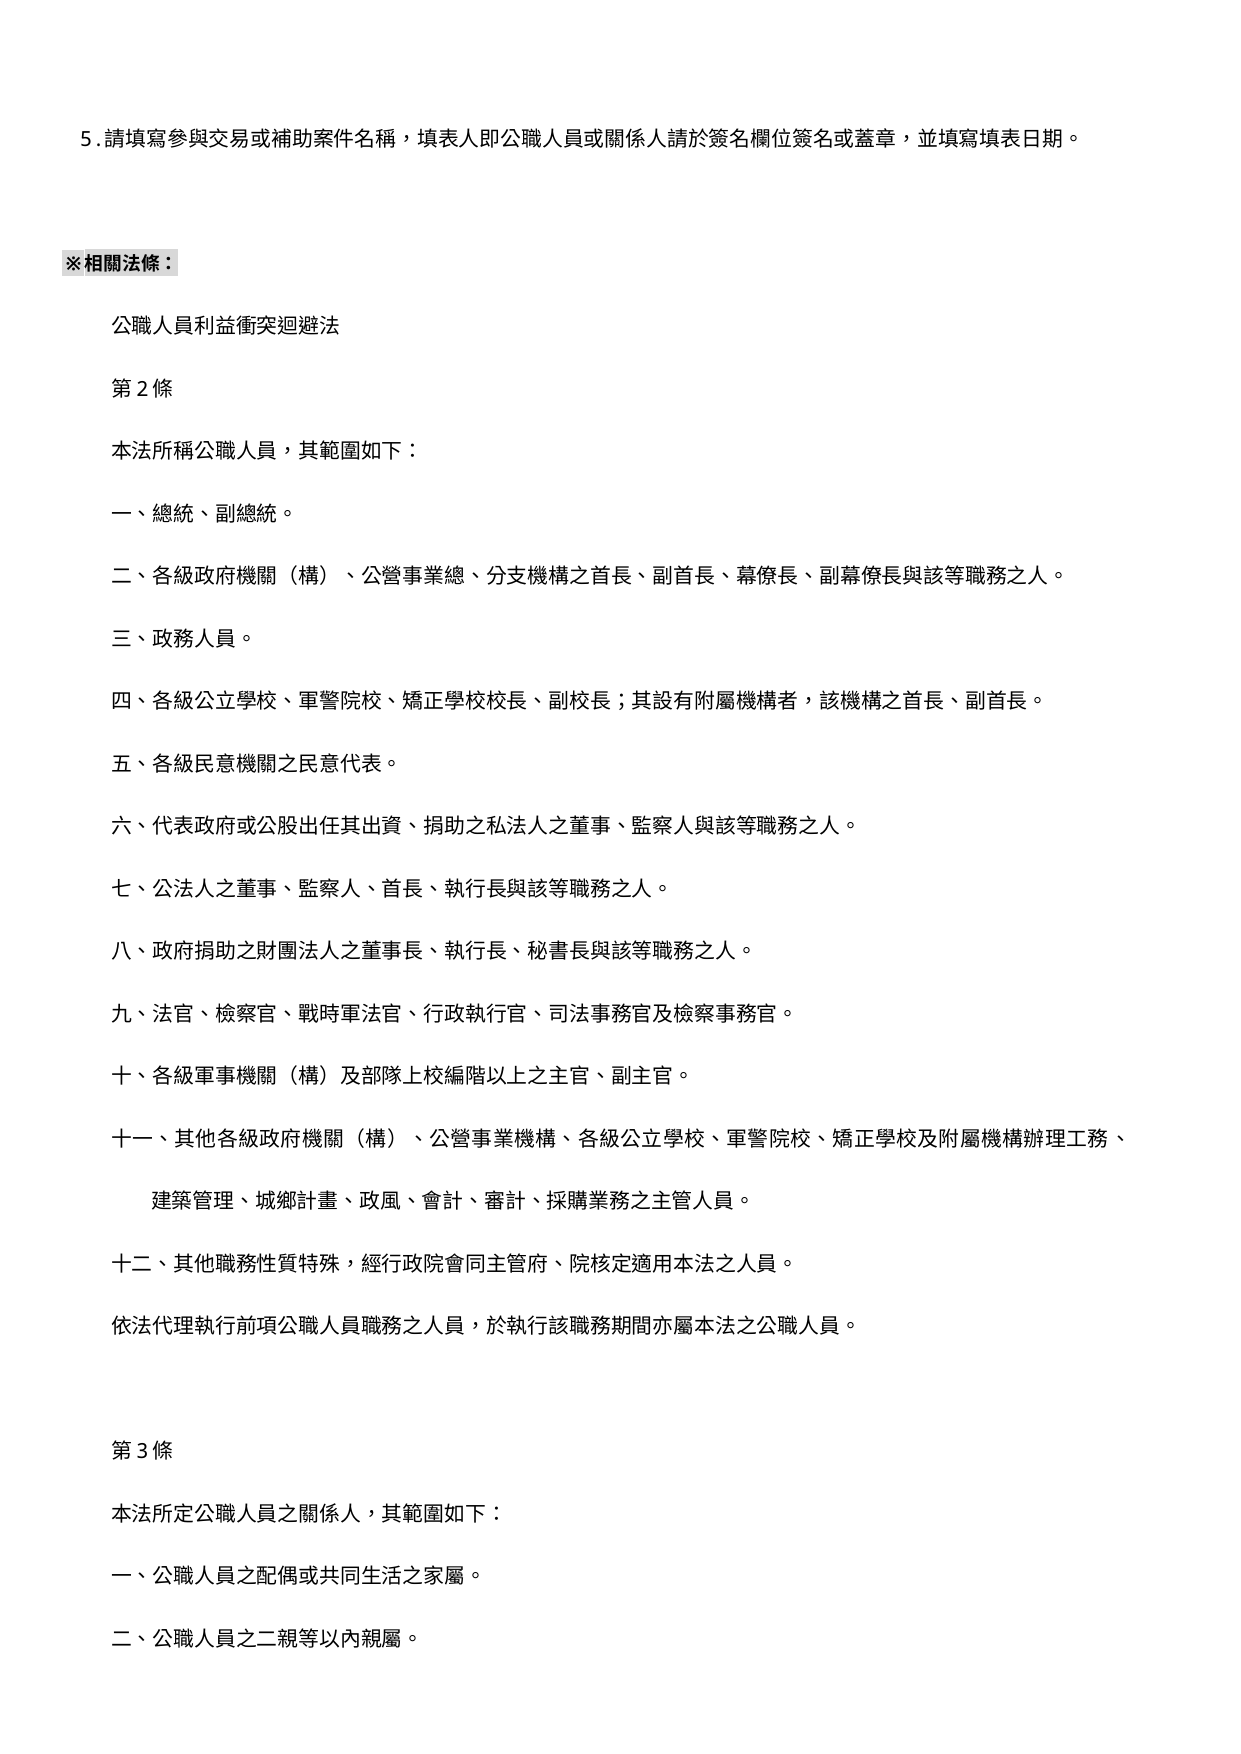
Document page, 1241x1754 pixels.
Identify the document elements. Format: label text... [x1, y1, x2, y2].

text 本法所稱公職人員，其範圍如下： [111, 408, 1110, 471]
text 七、公法人之董事、監察人、首長、執行長與該等職務之人。 [111, 846, 1110, 908]
text 公職人員利益衝突迴避法 [111, 283, 1110, 346]
text 五、各級民意機關之民意代表。 [111, 721, 1110, 783]
text 第2條 [111, 346, 1110, 408]
text 十、各級軍事機關（構）及部隊上校編階以上之主官、副主官。 [111, 1033, 1110, 1096]
text 一、公職人員之配偶或共同生活之家屬。 [111, 1533, 1110, 1596]
text 十一、其他各級政府機關（構）、公營事業機構、各級公立學校、軍警院校、矯正學校及附屬機構辦理工務、建築管理、城鄉計畫、政風、會計、審計、採購業務之主管人員。 [111, 1096, 1110, 1221]
text 一、總統、副總統。 [111, 471, 1110, 533]
text 本法所定公職人員之關係人，其範圍如下： [111, 1471, 1110, 1533]
text ※相關法條： [62, 221, 1204, 283]
text 十二、其他職務性質特殊，經行政院會同主管府、院核定適用本法之人員。 [111, 1221, 1110, 1283]
text 依法代理執行前項公職人員職務之人員，於執行該職務期間亦屬本法之公職人員。 [111, 1283, 1110, 1346]
text 5.請填寫參與交易或補助案件名稱，填表人即公職人員或關係人請於簽名欄位簽名或蓋章，並填寫填表日期。 [79, 96, 1110, 158]
text 六、代表政府或公股出任其出資、捐助之私法人之董事、監察人與該等職務之人。 [111, 783, 1110, 846]
text 三、政務人員。 [111, 596, 1110, 658]
text 四、各級公立學校、軍警院校、矯正學校校長、副校長；其設有附屬機構者，該機構之首長、副首長。 [111, 658, 1110, 721]
text 二、公職人員之二親等以內親屬。 [111, 1596, 1110, 1658]
text 九、法官、檢察官、戰時軍法官、行政執行官、司法事務官及檢察事務官。 [111, 971, 1110, 1033]
text 八、政府捐助之財團法人之董事長、執行長、秘書長與該等職務之人。 [111, 908, 1110, 971]
text 第3條 [111, 1408, 1110, 1471]
text 二、各級政府機關（構）、公營事業總、分支機構之首長、副首長、幕僚長、副幕僚長與該等職務之人。 [111, 533, 1110, 596]
